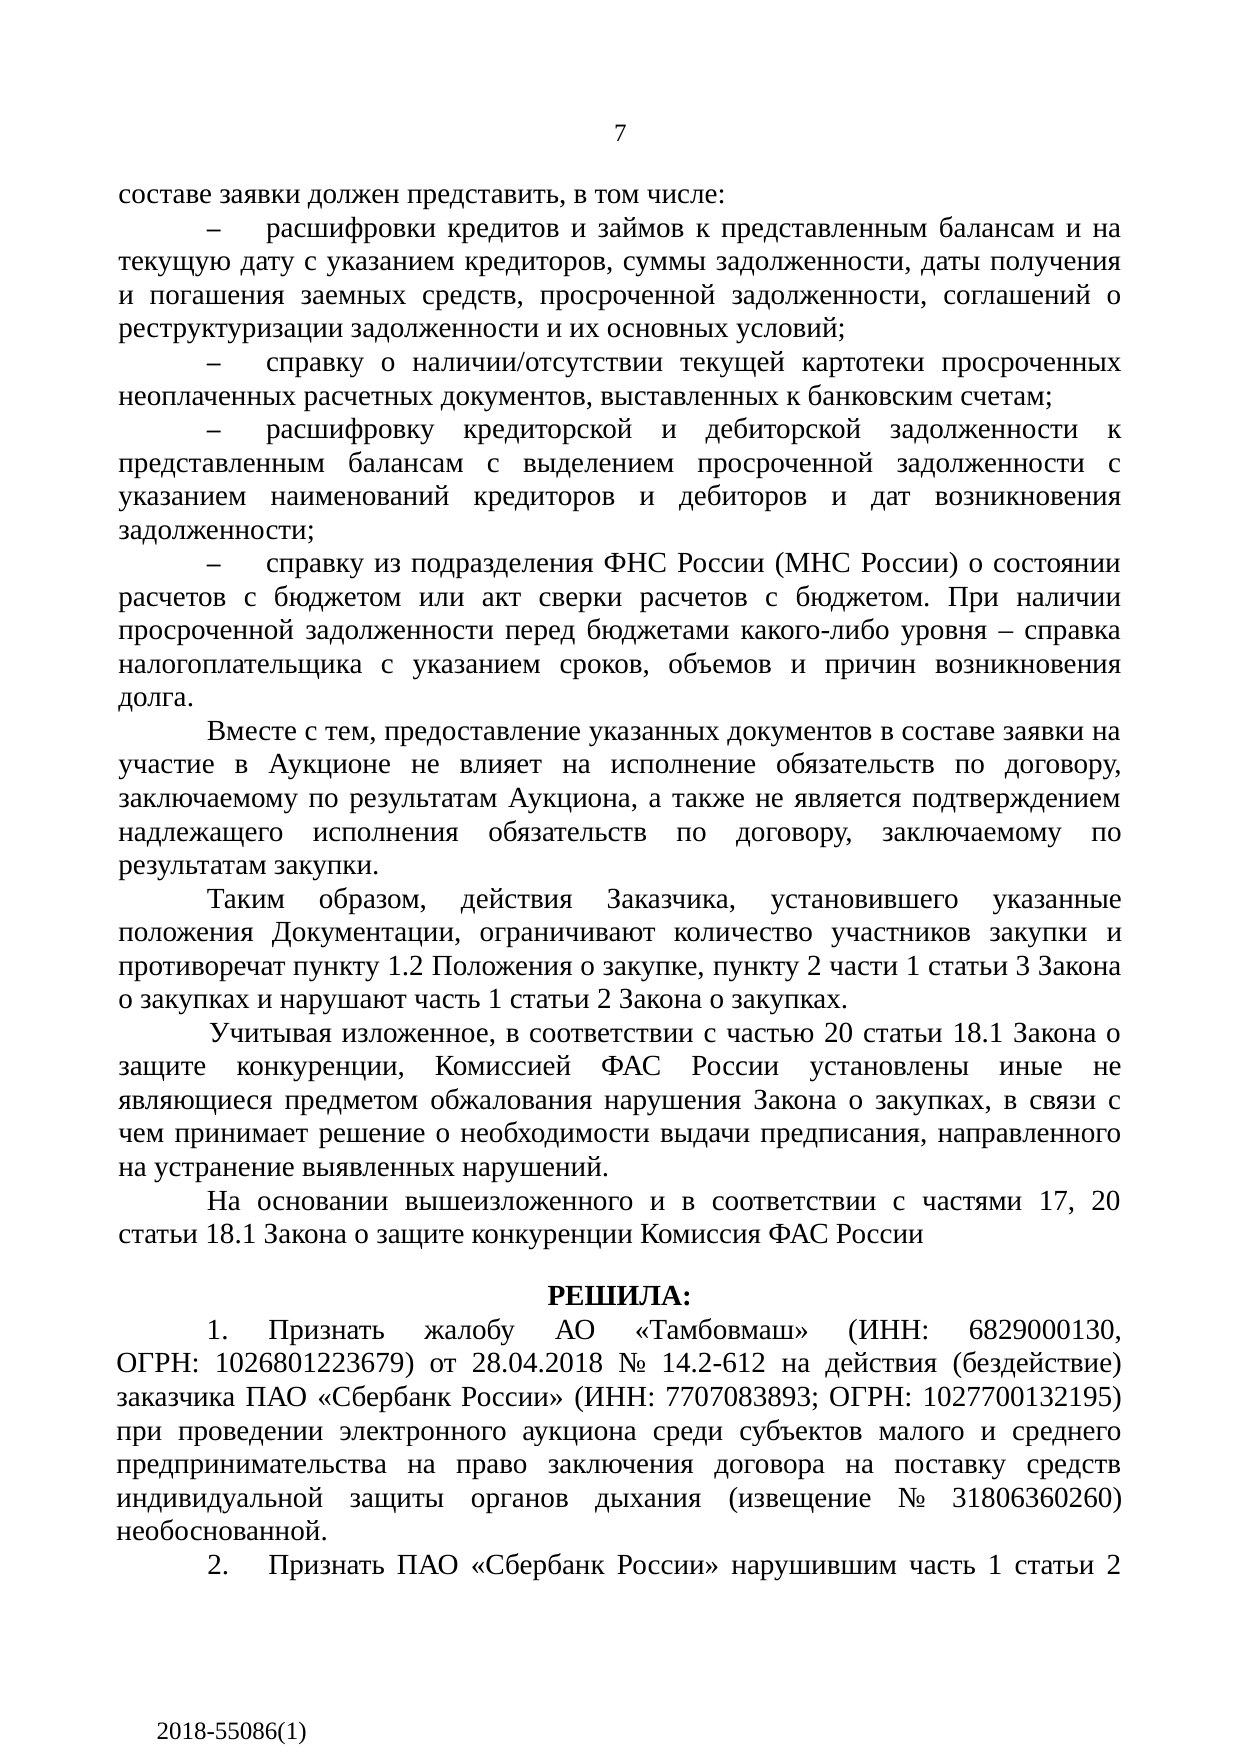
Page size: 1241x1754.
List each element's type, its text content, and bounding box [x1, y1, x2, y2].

text На основании вышеизложенного и в соответствии с частями 17, 20 статьи 18.1 Закона о защите конкуренции Комиссия ФАС России [118, 1183, 1122, 1250]
text Вместе с тем, предоставление указанных документов в составе заявки на участие в Аукционе не влияет на исполнение обязательств по договору, заключаемому по результатам Аукциона, а также не является подтверждением надлежащего исполнения обязательств по договору, заключаемому по результатам закупки. [118, 713, 1122, 881]
list расшифровку кредиторской и дебиторской задолженности к представленным балансам с выделением просроченной задолженности с указанием наименований кредиторов и дебиторов и дат возникновения задолженности; [118, 411, 1122, 545]
text РЕШИЛА: [117, 1278, 1122, 1312]
text Таким образом, действия Заказчика, установившего указанные положения Документации, ограничивают количество участников закупки и противоречат пункту 1.2 Положения о закупке, пункту 2 части 1 статьи 3 Закона о закупках и нарушают часть 1 статьи 2 Закона о закупках. [118, 881, 1122, 1015]
text составе заявки должен представить, в том числе: [118, 176, 1122, 210]
text Учитывая изложенное, в соответствии с частью 20 статьи 18.1 Закона о защите конкуренции, Комиссией ФАС России установлены иные не являющиеся предметом обжалования нарушения Закона о закупках, в связи с чем принимает решение о необходимости выдачи предписания, направленного на устранение выявленных нарушений. [118, 1015, 1122, 1183]
list Признать жалобу АО «Тамбовмаш» (ИНН: 6829000130, ОГРН: 1026801223679) от 28.04.2018 № 14.2-612 на действия (бездействие) заказчика ПАО «Сбербанк России» (ИНН: 7707083893; ОГРН: 1027700132195) при проведении электронного аукциона среди субъектов малого и среднего предпринимательства на право заключения договора на поставку средств индивидуальной защиты органов дыхания (извещение № 31806360260) необоснованной. [116, 1312, 1122, 1547]
list справку из подразделения ФНС России (МНС России) о состоянии расчетов с бюджетом или акт сверки расчетов с бюджетом. При наличии просроченной задолженности перед бюджетами какого-либо уровня – справка налогоплательщика с указанием сроков, объемов и причин возникновения долга. [118, 545, 1122, 713]
list расшифровки кредитов и займов к представленным балансам и на текущую дату с указанием кредиторов, суммы задолженности, даты получения и погашения заемных средств, просроченной задолженности, соглашений о реструктуризации задолженности и их основных условий; [118, 210, 1122, 344]
list справку о наличии/отсутствии текущей картотеки просроченных неоплаченных расчетных документов, выставленных к банковским счетам; [118, 344, 1122, 411]
list Признать ПАО «Сбербанк России» нарушившим часть 1 статьи 2 [118, 1547, 1122, 1580]
